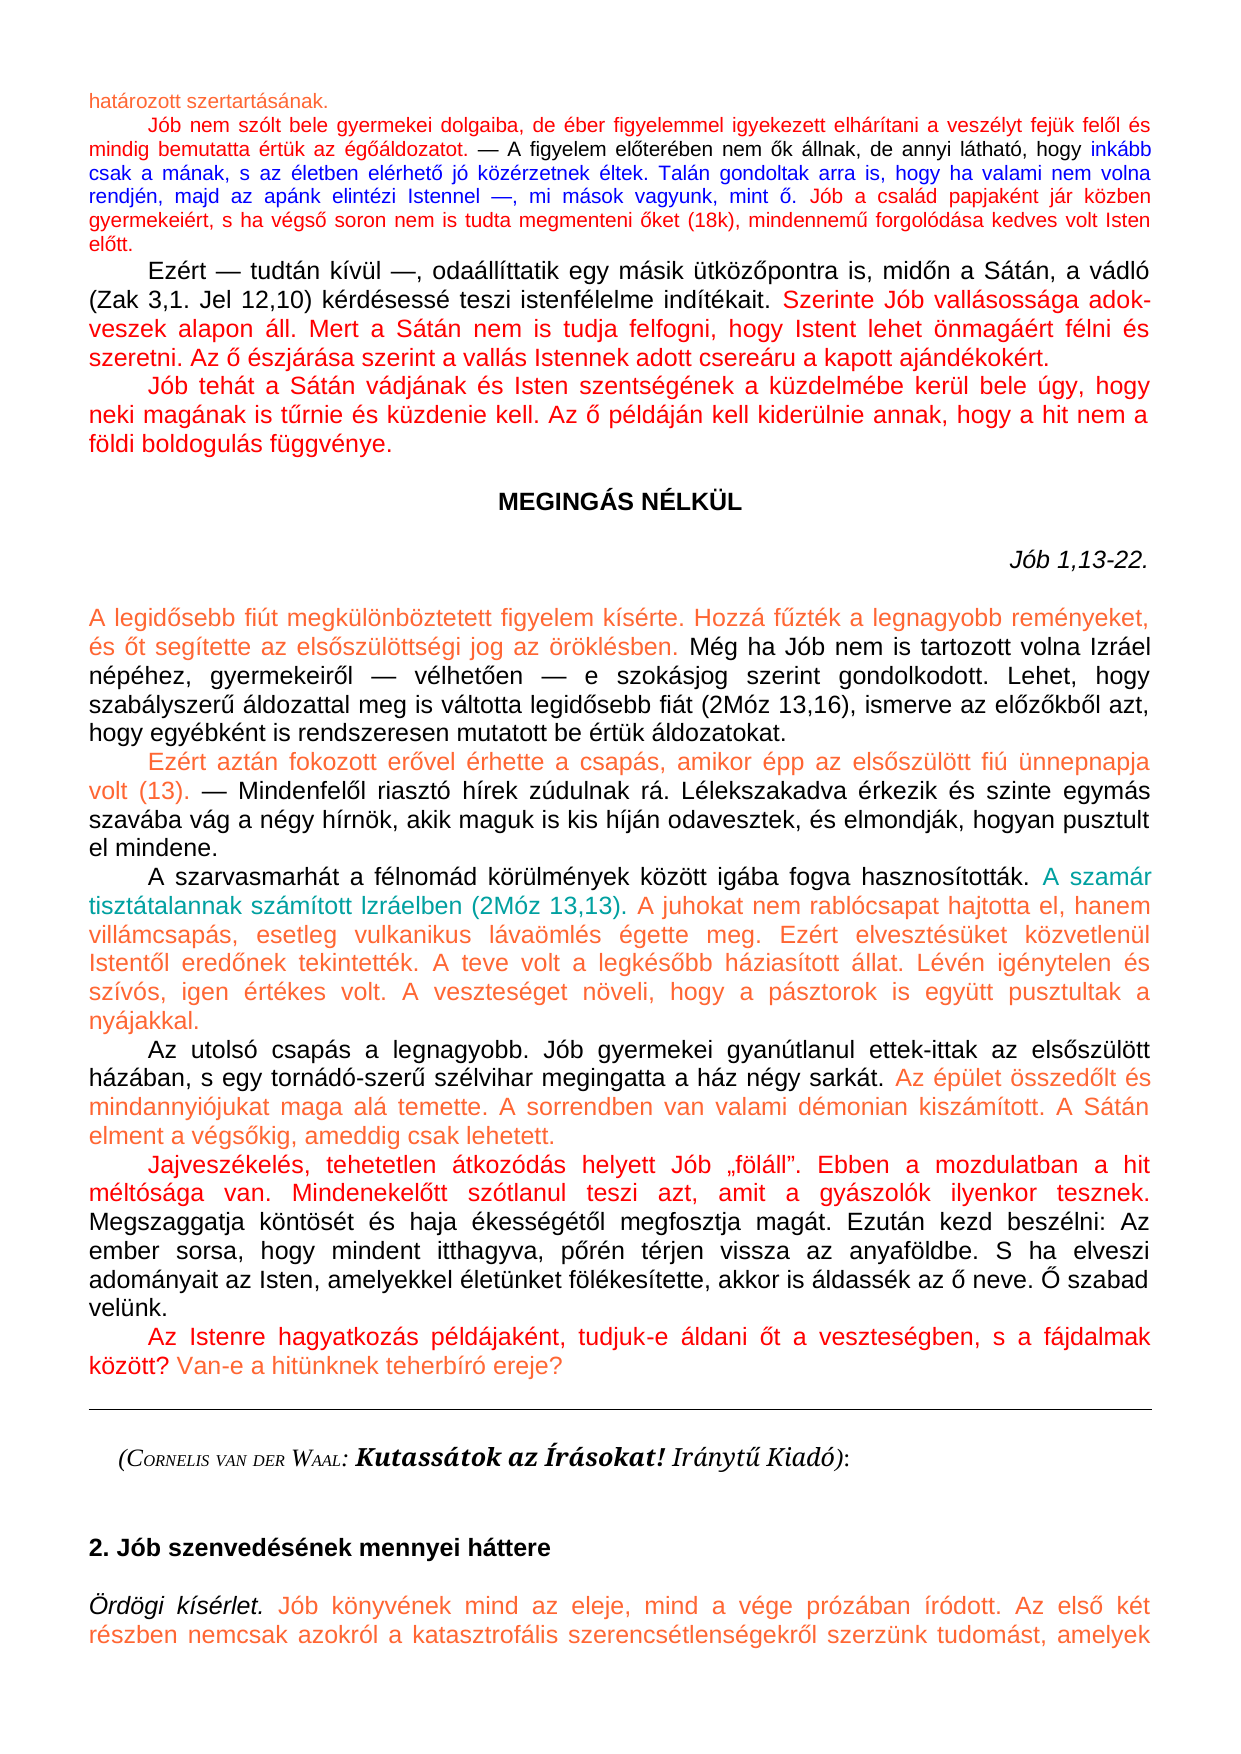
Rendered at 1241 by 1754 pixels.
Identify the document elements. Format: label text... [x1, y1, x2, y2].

text Az Istenre hagyatkozás példájaként, tudjuk‑e áldani őt a veszteségben, s a fájdalmak között? Van‑e a hitünknek teherbíró ereje? [88, 1322, 1152, 1380]
text A szarvasmarhát a félnomád körülmények között igába fogva hasznosították. A szamár tisztátalannak számított lzráelben (2Móz 13,13). A juhokat nem rablócsapat hajtotta el, hanem villámcsapás, esetleg vulkanikus lávaömlés égette meg. Ezért elvesztésüket közvetlenül Istentől eredőnek tekintették. A teve volt a legkésőbb háziasított állat. Lévén igénytelen és szívós, igen értékes volt. A veszteséget növeli, hogy a pásztorok is együtt pusztultak a nyájakkal. [88, 862, 1152, 1035]
text Ezért — tudtán kívül —, odaállíttatik egy másik ütközőpontra is, midőn a Sátán, a vádló (Zak 3,1. Jel 12,10) kérdésessé teszi istenfélelme indítékait. Szerinte Jób vallásossága adok-veszek alapon áll. Mert a Sátán nem is tudja felfogni, hogy Istent lehet önmagáért félni és szeretni. Az ő észjárása szerint a vallás Istennek adott csereáru a kapott ajándékokért. [88, 256, 1152, 371]
text Az utolsó csapás a legnagyobb. Jób gyermekei gyanútlanul ettek-ittak az elsőszülött házában, s egy tornádó-szerű szélvihar megingatta a ház négy sarkát. Az épület összedőlt és mindannyiójukat maga alá temette. A sorrendben van valami démonian kiszámított. A Sátán elment a végsőkig, ameddig csak lehetett. [88, 1035, 1152, 1150]
text Jób tehát a Sátán vádjának és Isten szentségének a küzdelmébe kerül bele úgy, hogy neki magának is tűrnie és küzdenie kell. Az ő példáján kell kiderülnie annak, hogy a hit nem a földi boldogulás függvénye. [88, 371, 1152, 457]
text Ördögi kísérlet. Jób könyvének mind az eleje, mind a vége prózában íródott. Az első két részben nemcsak azokról a katasztrofális szerencsétlenségekről szerzünk tudomást, amelyek [88, 1591, 1152, 1648]
text határozott szertartásának. [88, 88, 1152, 112]
text MEGINGÁS NÉLKÜL [88, 487, 1152, 516]
text (Cornelis van der Waal: Kutassátok az Írásokat! Iránytű Kiadó): [88, 1410, 1152, 1503]
text 2. Jób szenvedésének mennyei háttere [88, 1533, 1152, 1561]
text Jajveszékelés, tehetetlen átkozódás helyett Jób „föláll”. Ebben a mozdulatban a hit méltósága van. Mindenekelőtt szótlanul teszi azt, amit a gyászolók ilyenkor tesznek. Megszaggatja köntösét és haja ékességétől megfosztja magát. Ezután kezd beszélni: Az ember sorsa, hogy mindent itthagyva, pőrén térjen vissza az anyaföldbe. S ha elveszi adományait az Isten, amelyekkel életünket fölékesítette, akkor is áldassék az ő neve. Ő szabad velünk. [88, 1150, 1152, 1322]
text Jób nem szólt bele gyermekei dolgaiba, de éber figyelemmel igyekezett elhárítani a veszélyt fejük felől és mindig bemutatta értük az égőáldozatot. — A figyelem előterében nem ők állnak, de annyi látható, hogy inkább csak a mának, s az életben elérhető jó közérzetnek éltek. Talán gondoltak arra is, hogy ha valami nem volna rendjén, majd az apánk elintézi Istennel —, mi mások vagyunk, mint ő. Jób a család papjaként jár közben gyermekeiért, s ha végső soron nem is tudta megmenteni őket (18k), mindennemű forgolódása kedves volt Isten előtt. [88, 112, 1152, 256]
text A legidősebb fiút megkülönböztetett figyelem kísérte. Hozzá fűzték a legnagyobb reményeket, és őt segítette az elsőszülöttségi jog az öröklésben. Még ha Jób nem is tartozott volna Izráel népéhez, gyermekeiről — vélhetően — e szokásjog szerint gondolkodott. Lehet, hogy szabályszerű áldozattal meg is váltotta legidősebb fiát (2Móz 13,16), ismerve az előzőkből azt, hogy egyébként is rendszeresen mutatott be értük áldozatokat. [88, 603, 1152, 747]
text Jób 1,13-22. [88, 545, 1152, 574]
text Ezért aztán fokozott erővel érhette a csapás, amikor épp az elsőszülött fiú ünnepnapja volt (13). — Mindenfelől riasztó hírek zúdulnak rá. Lélekszakadva érkezik és szinte egymás szavába vág a négy hírnök, akik maguk is kis híján odavesztek, és elmondják, hogyan pusztult el mindene. [88, 747, 1152, 862]
